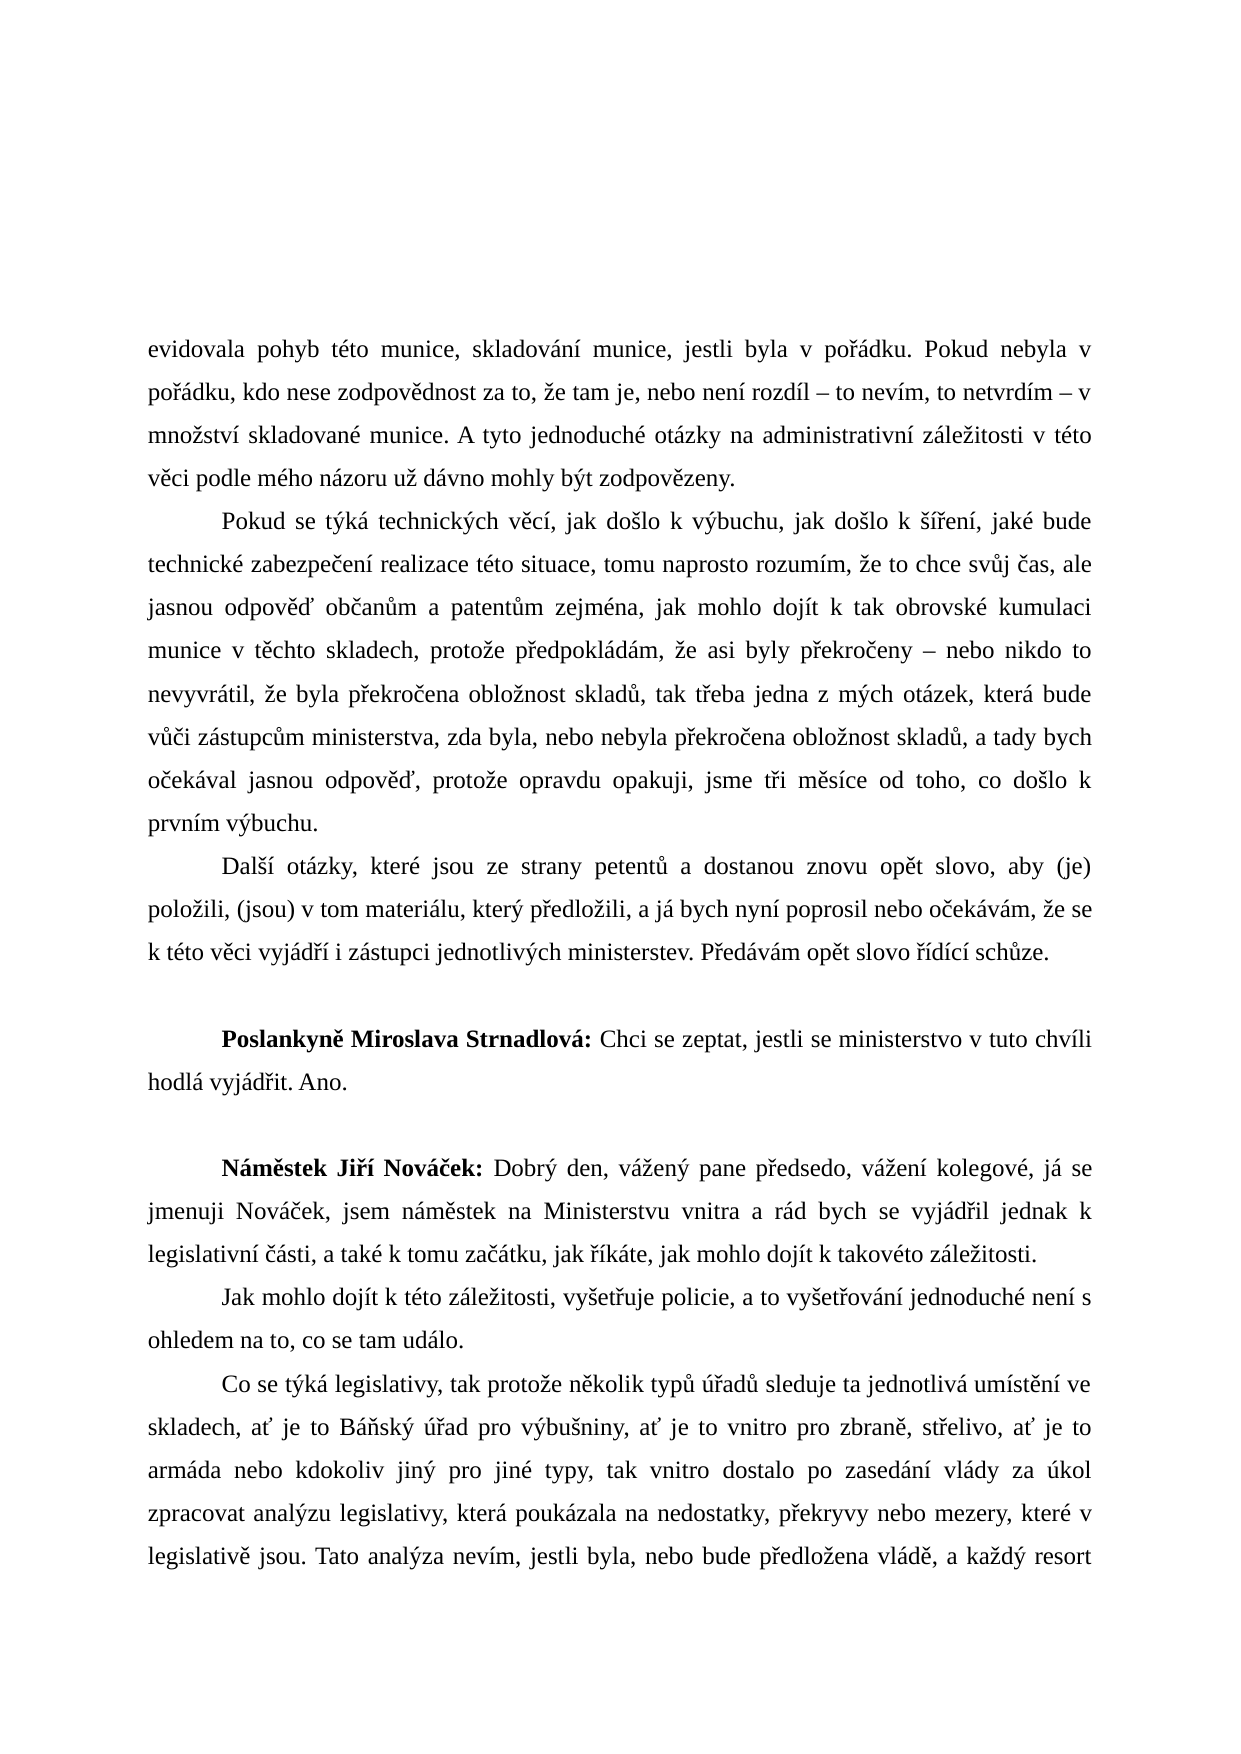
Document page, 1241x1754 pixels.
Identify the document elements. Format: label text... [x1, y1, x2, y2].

text Pokud se týká technických věcí, jak došlo k výbuchu, jak došlo k šíření, jaké bude technické zabezpečení realizace této situace, tomu naprosto rozumím, že to chce svůj čas, ale jasnou odpověď občanům a patentům zejména, jak mohlo dojít k tak obrovské kumulaci munice v těchto skladech, protože předpokládám, že asi byly překročeny – nebo nikdo to nevyvrátil, že byla překročena obložnost skladů, tak třeba jedna z mých otázek, která bude vůči zástupcům ministerstva, zda byla, nebo nebyla překročena obložnost skladů, a tady bych očekával jasnou odpověď, protože opravdu opakuji, jsme tři měsíce od toho, co došlo k prvním výbuchu. [148, 506, 1093, 837]
text Co se týká legislativy, tak protože několik typů úřadů sleduje ta jednotlivá umístění ve skladech, ať je to Báňský úřad pro výbušniny, ať je to vnitro pro zbraně, střelivo, ať je to armáda nebo kdokoliv jiný pro jiné typy, tak vnitro dostalo po zasedání vlády za úkol zpracovat analýzu legislativy, která poukázala na nedostatky, překryvy nebo mezery, které v legislativě jsou. Tato analýza nevím, jestli byla, nebo bude předložena vládě, a každý resort [148, 1369, 1093, 1570]
text Náměstek Jiří Nováček: Dobrý den, vážený pane předsedo, vážení kolegové, já se jmenuji Nováček, jsem náměstek na Ministerstvu vnitra a rád bych se vyjádřil jednak k legislativní části, a také k tomu začátku, jak říkáte, jak mohlo dojít k takovéto záležitosti. [148, 1153, 1093, 1268]
text Poslankyně Miroslava Strnadlová: Chci se zeptat, jestli se ministerstvo v tuto chvíli hodlá vyjádřit. Ano. [148, 1024, 1093, 1096]
text evidovala pohyb této munice, skladování munice, jestli byla v pořádku. Pokud nebyla v pořádku, kdo nese zodpovědnost za to, že tam je, nebo není rozdíl – to nevím, to netvrdím – v množství skladované munice. A tyto jednoduché otázky na administrativní záležitosti v této věci podle mého názoru už dávno mohly být zodpovězeny. [148, 334, 1093, 492]
text Jak mohlo dojít k této záležitosti, vyšetřuje policie, a to vyšetřování jednoduché není s ohledem na to, co se tam událo. [148, 1282, 1093, 1354]
text Další otázky, které jsou ze strany petentů a dostanou znovu opět slovo, aby (je) položili, (jsou) v tom materiálu, který předložili, a já bych nyní poprosil nebo očekávám, že se k této věci vyjádří i zástupci jednotlivých ministerstev. Předávám opět slovo řídící schůze. [148, 851, 1093, 966]
